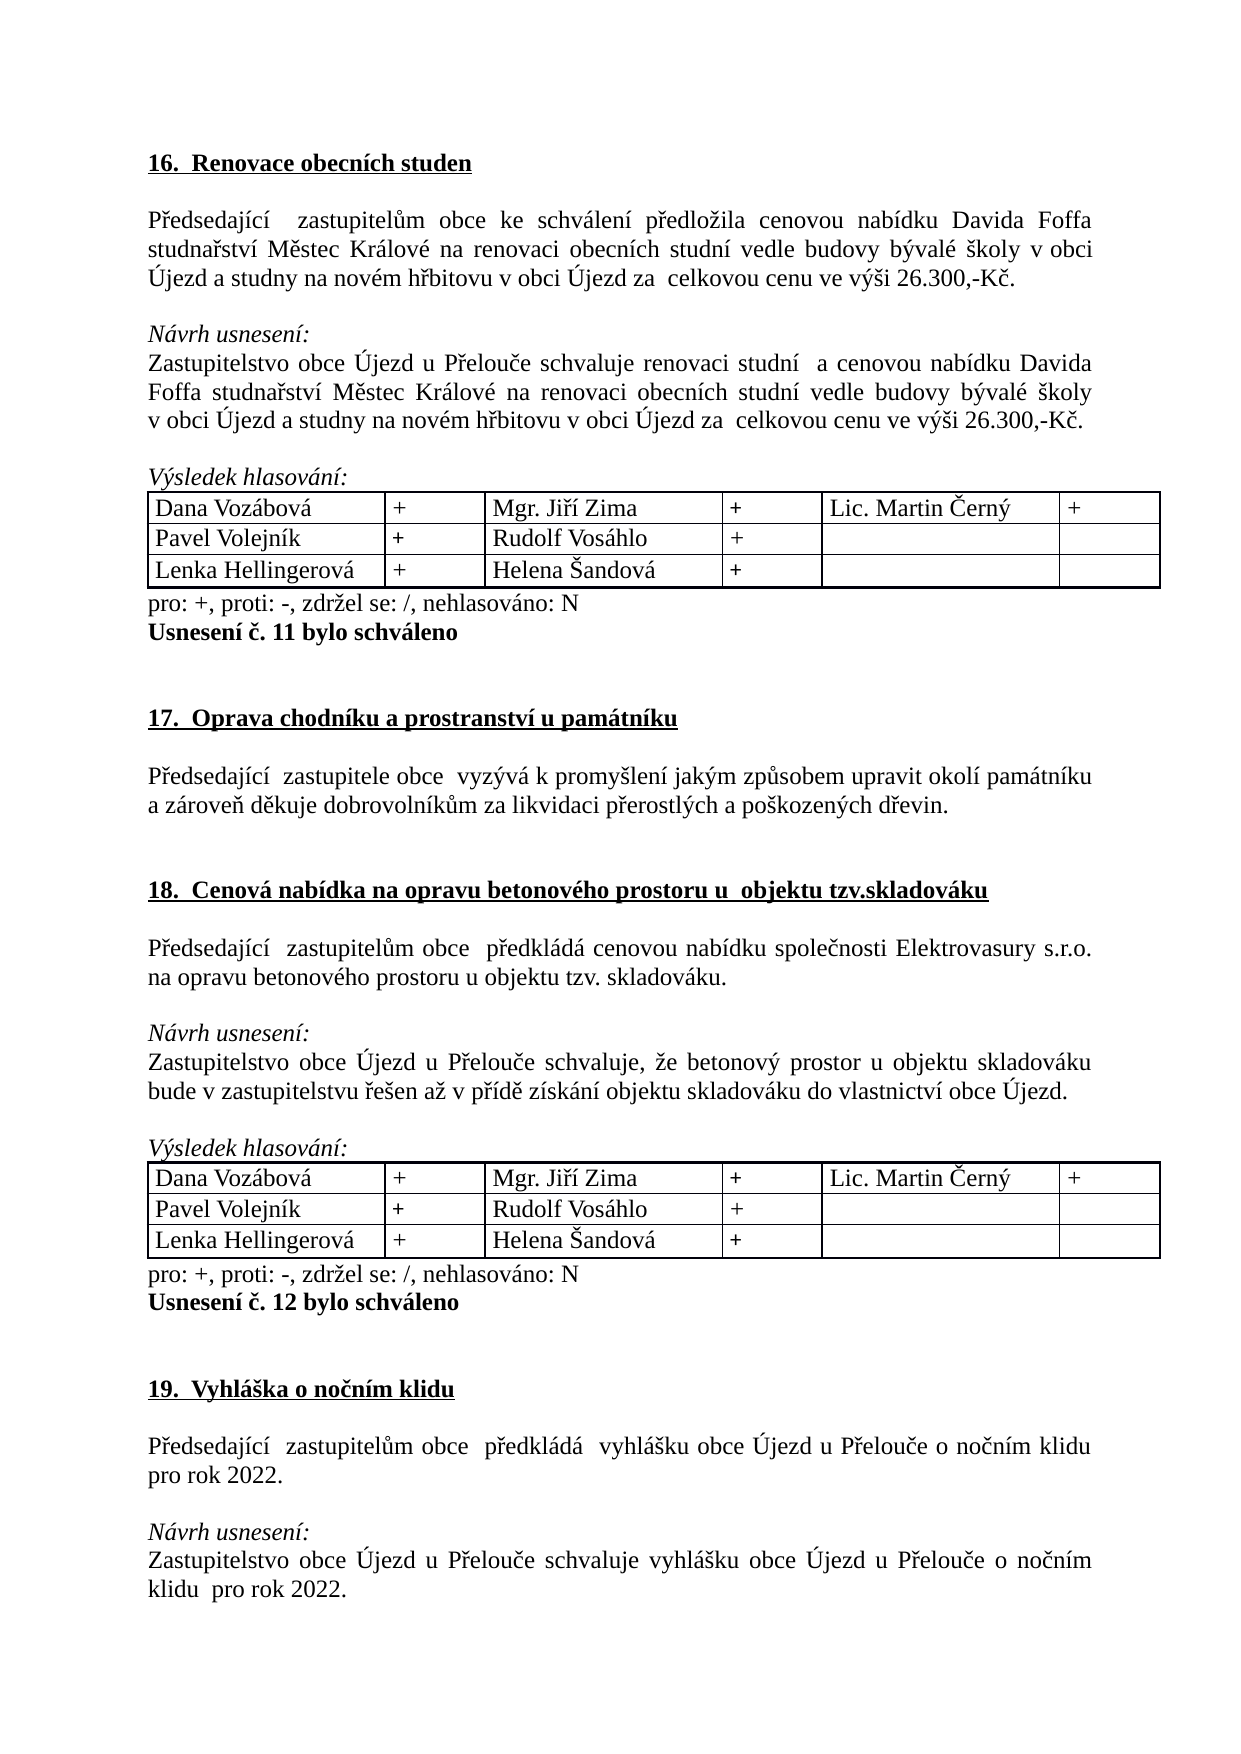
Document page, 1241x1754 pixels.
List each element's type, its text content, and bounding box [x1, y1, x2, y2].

text 18. Cenová nabídka na opravu betonového prostoru u objektu tzv.skladováku [148, 875, 1093, 904]
table_cell + [386, 524, 484, 554]
text 16. Renovace obecních studen [148, 148, 1093, 176]
table_cell Rudolf Vosáhlo [486, 1194, 722, 1224]
text 19. Vyhláška o nočním klidu [148, 1374, 1093, 1402]
text Návrh usnesení: [148, 1517, 1093, 1546]
text Usnesení č. 11 bylo schváleno [148, 617, 1093, 646]
table_header Lic. Martin Černý [823, 1164, 1059, 1193]
table_cell + [386, 1225, 484, 1257]
table_cell [1060, 1194, 1159, 1224]
table_cell [823, 555, 1059, 586]
table_cell + [723, 1194, 821, 1224]
table_header Lic. Martin Černý [823, 493, 1059, 522]
table_header Dana Vozábová [149, 493, 384, 522]
table_header Mgr. Jiří Zima [486, 1164, 722, 1193]
text pro: +, proti: -, zdržel se: /, nehlasováno: N [148, 1259, 1093, 1287]
table_header + [1060, 493, 1159, 522]
table_cell [823, 524, 1059, 554]
table_cell + [386, 1194, 484, 1224]
table_cell Lenka Hellingerová [149, 1225, 384, 1257]
table_cell [1060, 1225, 1159, 1257]
table_header + [723, 1164, 821, 1193]
table_header Dana Vozábová [149, 1164, 384, 1193]
text pro: +, proti: -, zdržel se: /, nehlasováno: N [148, 589, 1093, 617]
text Předsedající zastupitelům obce předkládá cenovou nabídku společnosti Elektrovasury s.r.o. na opravu betonového prostoru u objektu tzv. skladováku. [148, 933, 1093, 990]
text Návrh usnesení: [148, 319, 1093, 348]
table_cell Pavel Volejník [149, 524, 384, 554]
text Zastupitelstvo obce Újezd u Přelouče schvaluje vyhlášku obce Újezd u Přelouče o nočním klidu pro rok 2022. [148, 1546, 1093, 1603]
table_cell [1060, 524, 1159, 554]
text Předsedající zastupitelům obce předkládá vyhlášku obce Újezd u Přelouče o nočním klidu pro rok 2022. [148, 1431, 1093, 1489]
table_cell + [723, 524, 821, 554]
table_cell + [723, 555, 821, 586]
text Zastupitelstvo obce Újezd u Přelouče schvaluje renovaci studní a cenovou nabídku Davida Foffa studnařství Městec Králové na renovaci obecních studní vedle budovy bývalé školy v obci Újezd a studny na novém hřbitovu v obci Újezd za celkovou cenu ve výši 26.300,-Kč. [148, 348, 1093, 434]
table_cell Lenka Hellingerová [149, 555, 384, 586]
text Předsedající zastupitele obce vyzývá k promyšlení jakým způsobem upravit okolí památníku a zároveň děkuje dobrovolníkům za likvidaci přerostlých a poškozených dřevin. [148, 761, 1093, 818]
table_header + [386, 1164, 484, 1193]
table_header + [386, 493, 484, 522]
table_cell [823, 1194, 1059, 1224]
table_cell Rudolf Vosáhlo [486, 524, 722, 554]
text Usnesení č. 12 bylo schváleno [148, 1287, 1093, 1316]
table_header Mgr. Jiří Zima [486, 493, 722, 522]
table_cell + [723, 1225, 821, 1257]
text 17. Oprava chodníku a prostranství u památníku [148, 703, 1093, 732]
table_cell Helena Šandová [486, 555, 722, 586]
table_cell Helena Šandová [486, 1225, 722, 1257]
table_cell Pavel Volejník [149, 1194, 384, 1224]
table_cell + [386, 555, 484, 586]
table_cell [1060, 555, 1159, 586]
text Výsledek hlasování: [148, 1133, 1093, 1161]
table_cell [823, 1225, 1059, 1257]
text Výsledek hlasování: [148, 462, 1093, 491]
table_header + [1060, 1164, 1159, 1193]
text Zastupitelstvo obce Újezd u Přelouče schvaluje, že betonový prostor u objektu skladováku bude v zastupitelstvu řešen až v přídě získání objektu skladováku do vlastnictví obce Újezd. [148, 1047, 1093, 1104]
table_header + [723, 493, 821, 522]
text Předsedající zastupitelům obce ke schválení předložila cenovou nabídku Davida Foffa studnařství Městec Králové na renovaci obecních studní vedle budovy bývalé školy v obci Újezd a studny na novém hřbitovu v obci Újezd za celkovou cenu ve výši 26.300,-Kč. [148, 205, 1093, 291]
text Návrh usnesení: [148, 1018, 1093, 1047]
